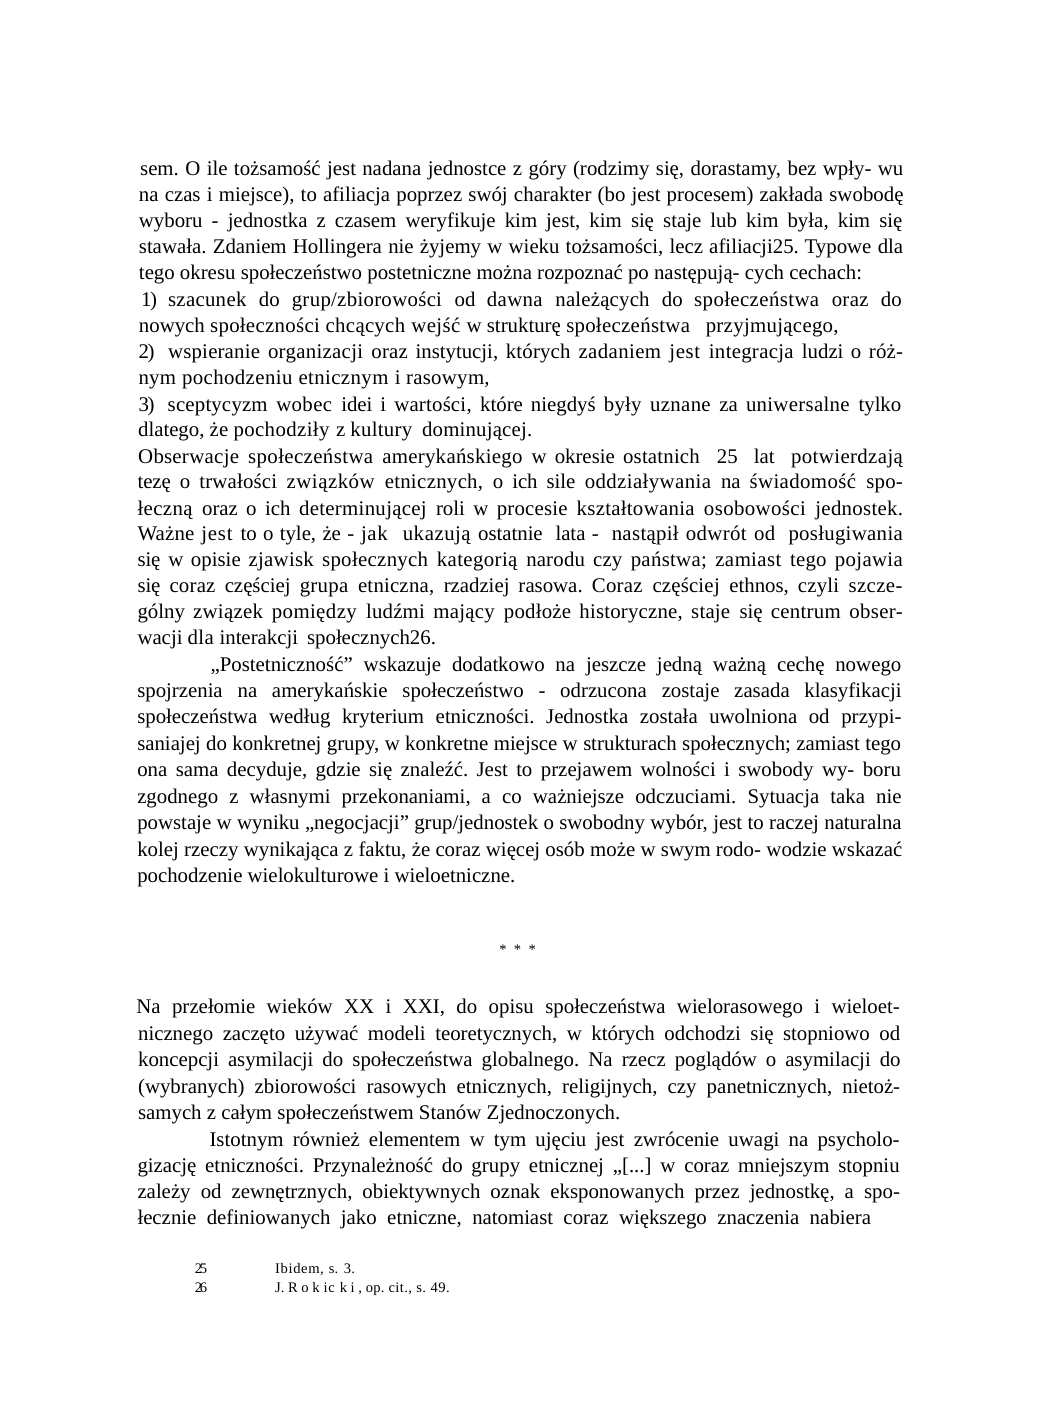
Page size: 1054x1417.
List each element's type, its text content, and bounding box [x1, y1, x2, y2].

text Istotnym również elementem w tym ujęciu jest zwrócenie uwagi na psycholo- gizację etniczności. Przynależność do grupy etnicznej „[...] w coraz mniejszym stopniu zależy od zewnętrznych, obiektywnych oznak eksponowanych przez jednostkę, a spo- łecznie definiowanych jako etniczne, natomiast coraz większego znaczenia nabiera [137, 1127, 901, 1229]
list J. R o k ic k i , op. cit., s. 49. [194, 1279, 916, 1296]
list wspieranie organizacji oraz instytucji, których zadaniem jest integracja ludzi o róż- nym pochodzeniu etnicznym i rasowym, [138, 339, 903, 389]
text sem. O ile tożsamość jest nadana jednostce z góry (rodzimy się, dorastamy, bez wpły- wu na czas i miejsce), to afiliacja poprzez swój charakter (bo jest procesem) zakłada swobodę wyboru - jednostka z czasem weryfikuje kim jest, kim się staje lub kim była, kim się stawała. Zdaniem Hollingera nie żyjemy w wieku tożsamości, lecz afiliacji25. Typowe dla tego okresu społeczeństwo postetniczne można rozpoznać po następują- cych cechach: [139, 156, 904, 284]
text „Postetniczność” wskazuje dodatkowo na jeszcze jedną ważną cechę nowego spojrzenia na amerykańskie społeczeństwo - odrzucona zostaje zasada klasyfikacji społeczeństwa według kryterium etniczności. Jednostka została uwolniona od przypi- saniajej do konkretnej grupy, w konkretne miejsce w strukturach społecznych; zamiast tego ona sama decyduje, gdzie się znaleźć. Jest to przejawem wolności i swobody wy- boru zgodnego z własnymi przekonaniami, a co ważniejsze odczuciami. Sytuacja taka nie powstaje w wyniku „negocjacji” grup/jednostek o swobodny wybór, jest to raczej naturalna kolej rzeczy wynikająca z faktu, że coraz więcej osób może w swym rodo- wodzie wskazać pochodzenie wielokulturowe i wieloetniczne. [137, 651, 903, 887]
text * * * [302, 941, 732, 958]
list szacunek do grup/zbiorowości od dawna należących do społeczeństwa oraz do nowych społeczności chcących wejść w strukturę społeczeństwa przyjmującego, [139, 287, 902, 337]
text Na przełomie wieków XX i XXI, do opisu społeczeństwa wielorasowego i wieloet- nicznego zaczęto używać modeli teoretycznych, w których odchodzi się stopniowo od koncepcji asymilacji do społeczeństwa globalnego. Na rzecz poglądów o asymilacji do (wybranych) zbiorowości rasowych etnicznych, religijnych, czy panetnicznych, nietoż- samych z całym społeczeństwem Stanów Zjednoczonych. [136, 994, 901, 1124]
text Obserwacje społeczeństwa amerykańskiego w okresie ostatnich 25 lat potwierdzają tezę o trwałości związków etnicznych, o ich sile oddziaływania na świadomość spo- łeczną oraz o ich determinującej roli w procesie kształtowania osobowości jednostek. Ważne jest to o tyle, że - jak ukazują ostatnie lata - nastąpił odwrót od posługiwania się w opisie zjawisk społecznych kategorią narodu czy państwa; zamiast tego pojawia się coraz częściej grupa etniczna, rzadziej rasowa. Coraz częściej ethnos, czyli szcze- gólny związek pomiędzy ludźmi mający podłoże historyczne, staje się centrum obser- wacji dla interakcji społecznych26. [137, 443, 903, 649]
list sceptycyzm wobec idei i wartości, które niegdyś były uznane za uniwersalne tylko dlatego, że pochodziły z kultury dominującej. [138, 392, 902, 441]
list Ibidem, s. 3. [194, 1260, 916, 1277]
